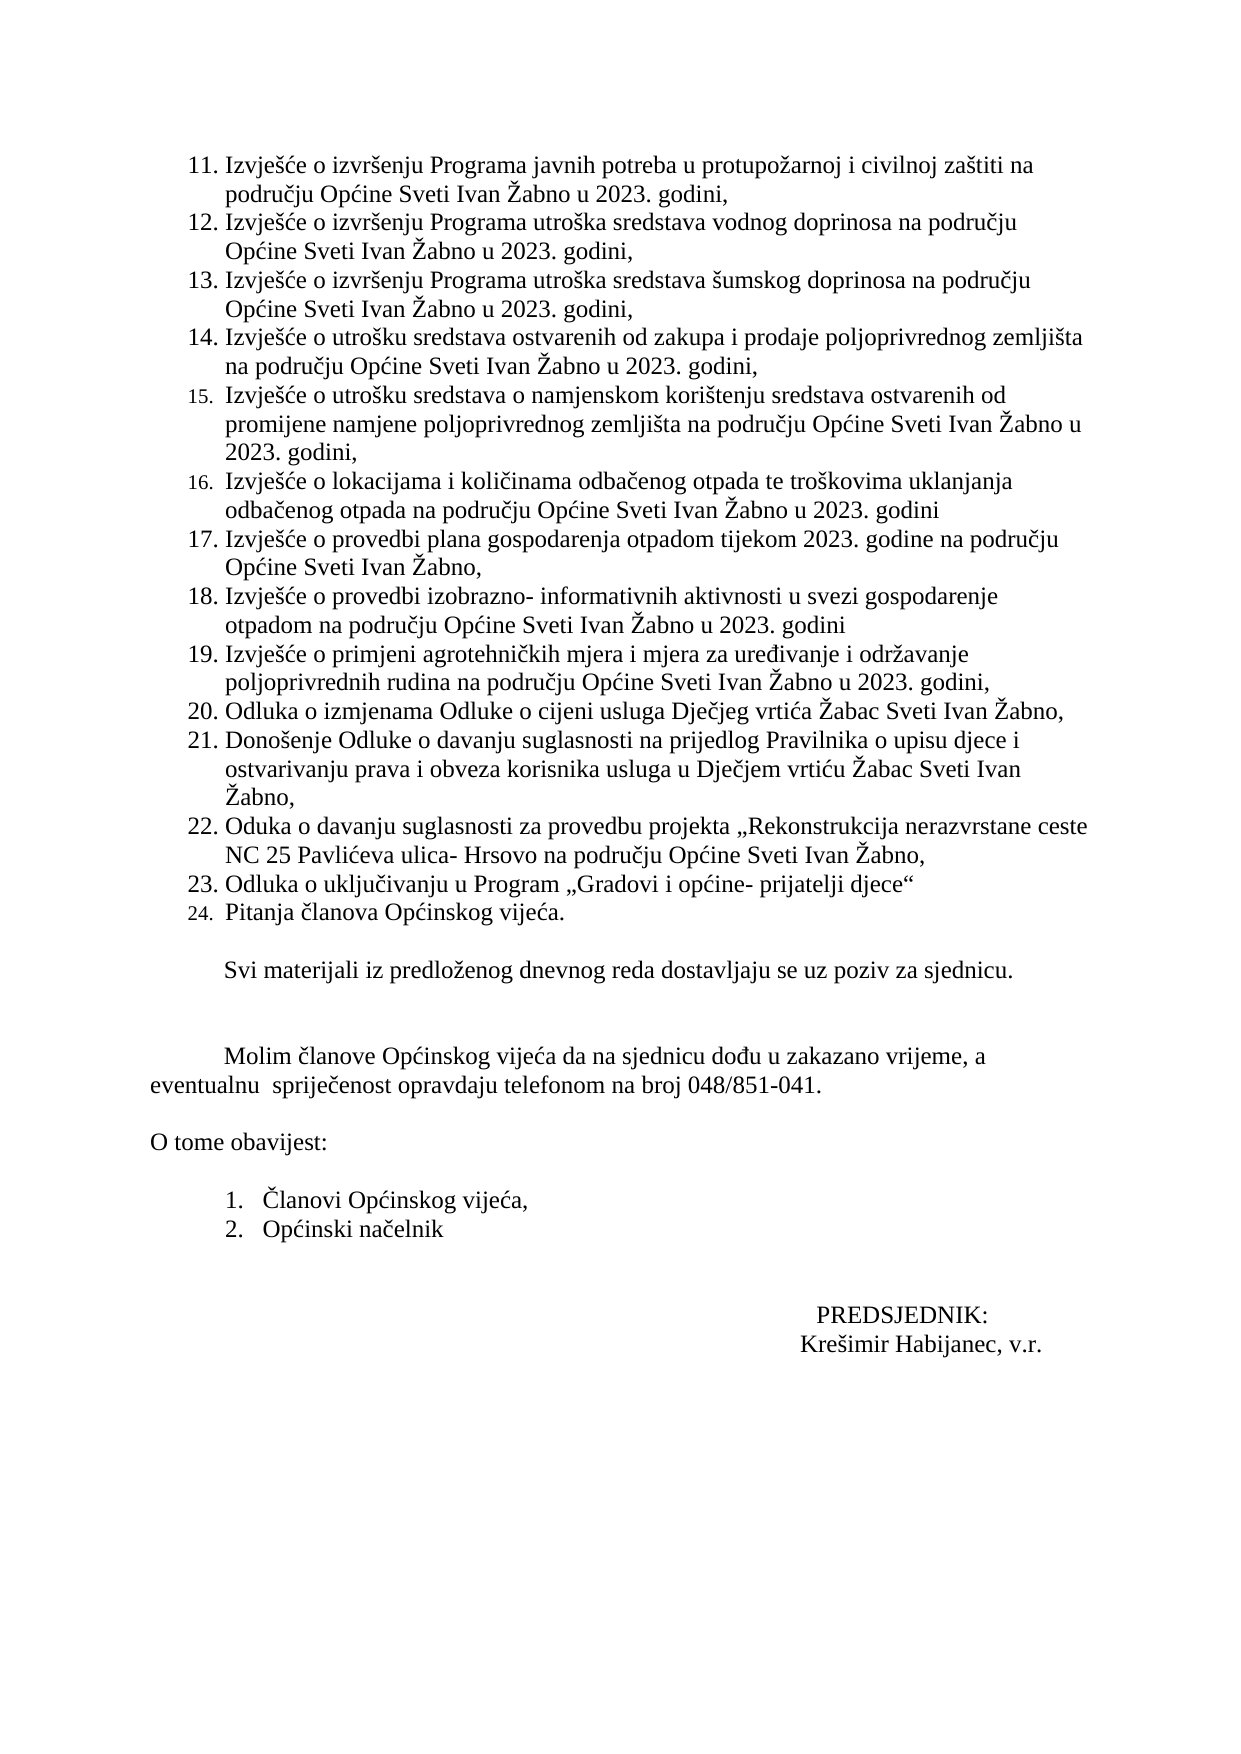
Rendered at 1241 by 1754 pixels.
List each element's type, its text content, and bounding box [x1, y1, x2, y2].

list Članovi Općinskog vijeća, [225, 1185, 1090, 1214]
list Oduka o davanju suglasnosti za provedbu projekta „Rekonstrukcija nerazvrstane ceste NC 25 Pavlićeva ulica- Hrsovo na području Općine Sveti Ivan Žabno, [187, 811, 1090, 869]
list Pitanja članova Općinskog vijeća. [187, 897, 1090, 926]
list Izvješće o primjeni agrotehničkih mjera i mjera za uređivanje i održavanje poljoprivrednih rudina na području Općine Sveti Ivan Žabno u 2023. godini, [187, 639, 1090, 696]
list Izvješće o izvršenju Programa utroška sredstava šumskog doprinosa na području Općine Sveti Ivan Žabno u 2023. godini, [187, 265, 1090, 322]
text Svi materijali iz predloženog dnevnog reda dostavljaju se uz poziv za sjednicu. [150, 955, 1090, 984]
list Izvješće o provedbi izobrazno- informativnih aktivnosti u svezi gospodarenje otpadom na području Općine Sveti Ivan Žabno u 2023. godini [187, 581, 1090, 639]
list Izvješće o izvršenju Programa utroška sredstava vodnog doprinosa na području Općine Sveti Ivan Žabno u 2023. godini, [187, 207, 1090, 265]
list Izvješće o utrošku sredstava ostvarenih od zakupa i prodaje poljoprivrednog zemljišta na području Općine Sveti Ivan Žabno u 2023. godini, [187, 322, 1090, 380]
list Izvješće o izvršenju Programa javnih potreba u protupožarnoj i civilnoj zaštiti na području Općine Sveti Ivan Žabno u 2023. godini, [187, 150, 1090, 207]
text O tome obavijest: [150, 1127, 1090, 1156]
list Odluka o izmjenama Odluke o cijeni usluga Dječjeg vrtića Žabac Sveti Ivan Žabno, [187, 696, 1090, 725]
list Odluka o uključivanju u Program „Gradovi i općine- prijatelji djece“ [187, 869, 1090, 897]
list Izvješće o lokacijama i količinama odbačenog otpada te troškovima uklanjanja odbačenog otpada na području Općine Sveti Ivan Žabno u 2023. godini [187, 466, 1090, 524]
list Izvješće o utrošku sredstava o namjenskom korištenju sredstava ostvarenih od promijene namjene poljoprivrednog zemljišta na području Općine Sveti Ivan Žabno u 2023. godini, [187, 380, 1090, 466]
list Izvješće o provedbi plana gospodarenja otpadom tijekom 2023. godine na području Općine Sveti Ivan Žabno, [187, 524, 1090, 581]
list Donošenje Odluke o davanju suglasnosti na prijedlog Pravilnika o upisu djece i ostvarivanju prava i obveza korisnika usluga u Dječjem vrtiću Žabac Sveti Ivan Žabno, [187, 725, 1090, 811]
text PREDSJEDNIK: [225, 1300, 1090, 1329]
list Općinski načelnik [225, 1214, 1090, 1242]
text Krešimir Habijanec, v.r. [187, 1329, 1090, 1357]
text Molim članove Općinskog vijeća da na sjednicu dođu u zakazano vrijeme, a eventualnu spriječenost opravdaju telefonom na broj 048/851-041. [150, 1041, 1090, 1099]
